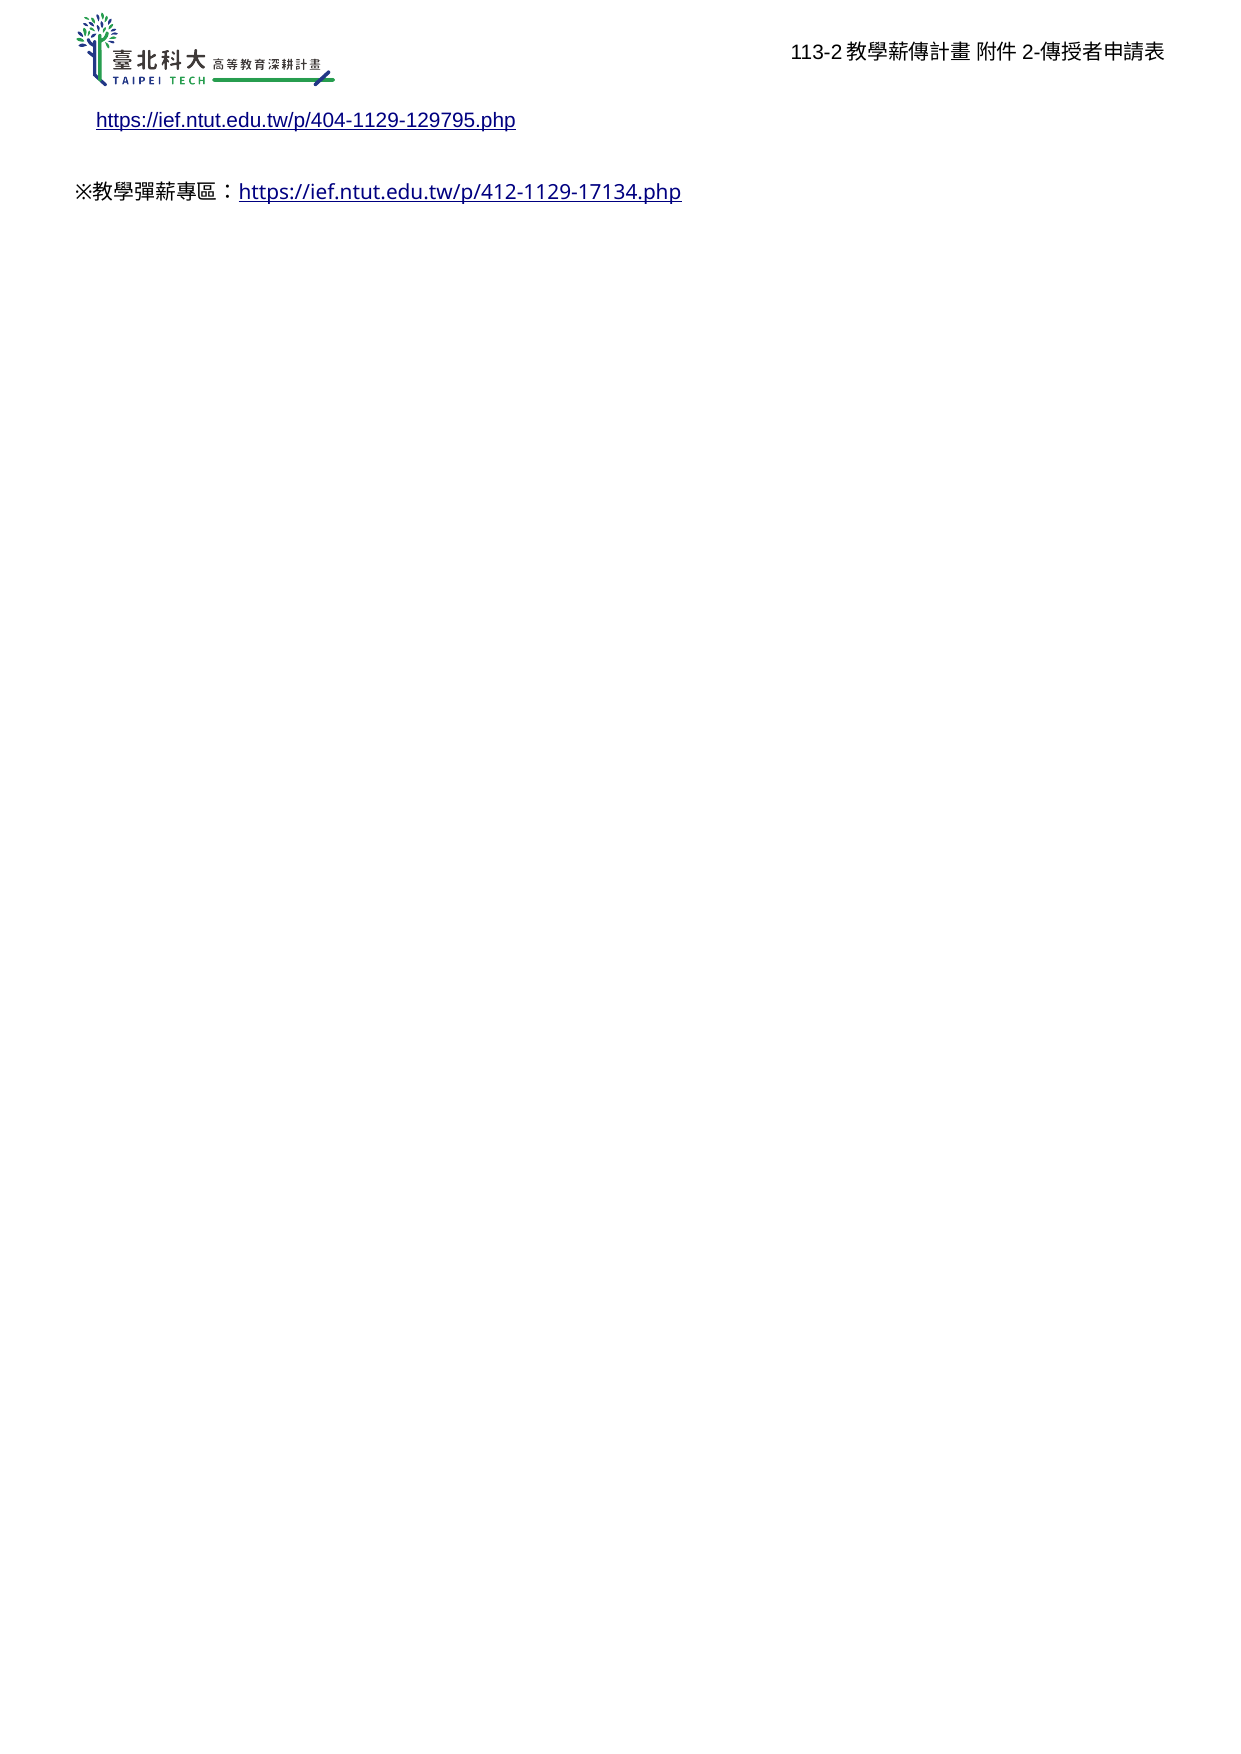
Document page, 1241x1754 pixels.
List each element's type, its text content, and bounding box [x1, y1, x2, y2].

text ※教學彈薪專區：https://ief.ntut.edu.tw/p/412-1129-17134.php [75, 148, 1165, 211]
text https://ief.ntut.edu.tw/p/404-1129-129795.php [75, 78, 1165, 141]
